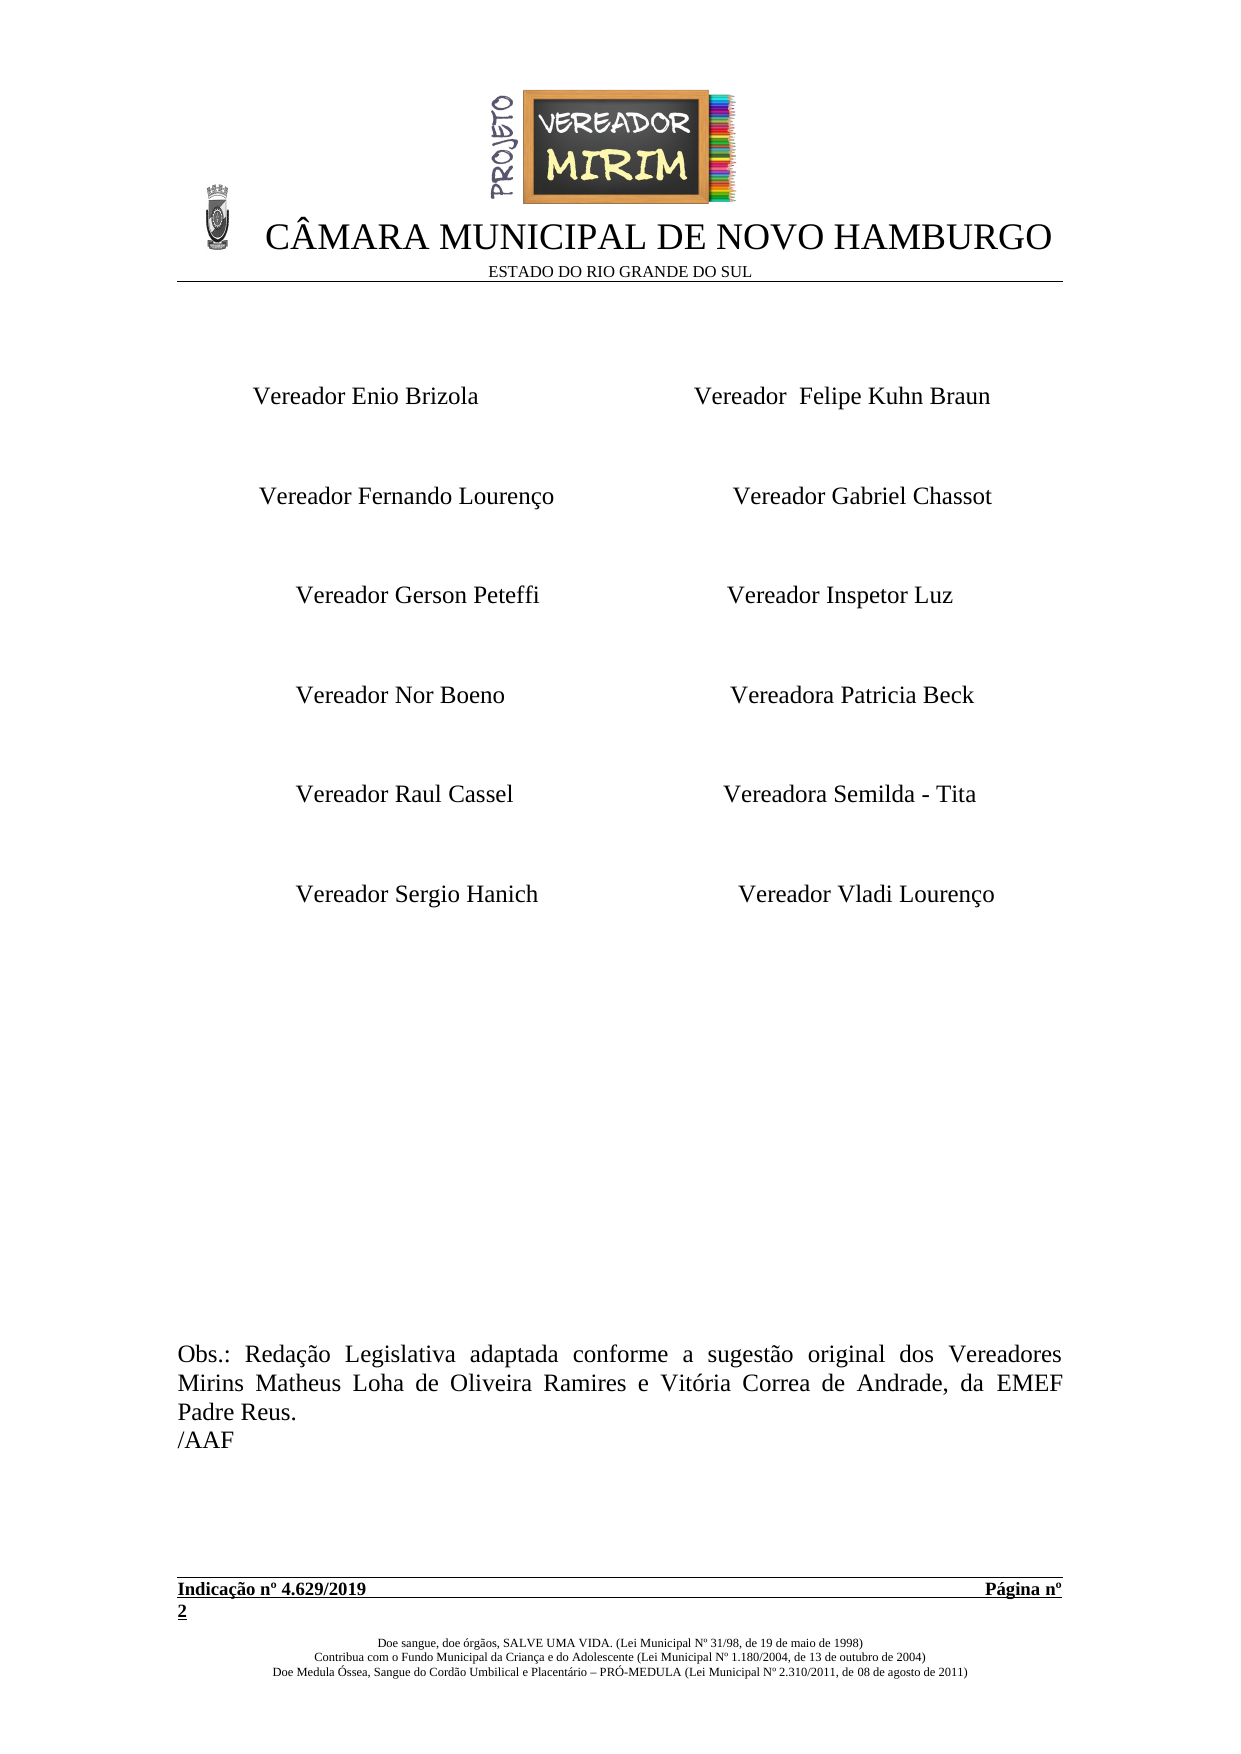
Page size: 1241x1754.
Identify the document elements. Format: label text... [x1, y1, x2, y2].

text /AAF [177, 1425, 1063, 1454]
text Vereador Gerson Peteffi Vereador Inspetor Luz [295, 580, 1063, 609]
text Vereador Enio Brizola Vereador Felipe Kuhn Braun [177, 381, 1063, 410]
text Vereador Sergio Hanich Vereador Vladi Lourenço [295, 879, 1063, 908]
picture [490, 75, 750, 221]
text Vereador Raul Cassel Vereadora Semilda - Tita [295, 779, 1063, 808]
text Vereador Nor Boeno Vereadora Patricia Beck [295, 680, 1063, 709]
text Obs.: Redação Legislativa adaptada conforme a sugestão original dos Vereadores Mirins Matheus Loha de Oliveira Ramires e Vitória Correa de Andrade, da EMEF Padre Reus. [177, 1339, 1063, 1425]
text Vereador Fernando Lourenço Vereador Gabriel Chassot [177, 481, 1063, 509]
